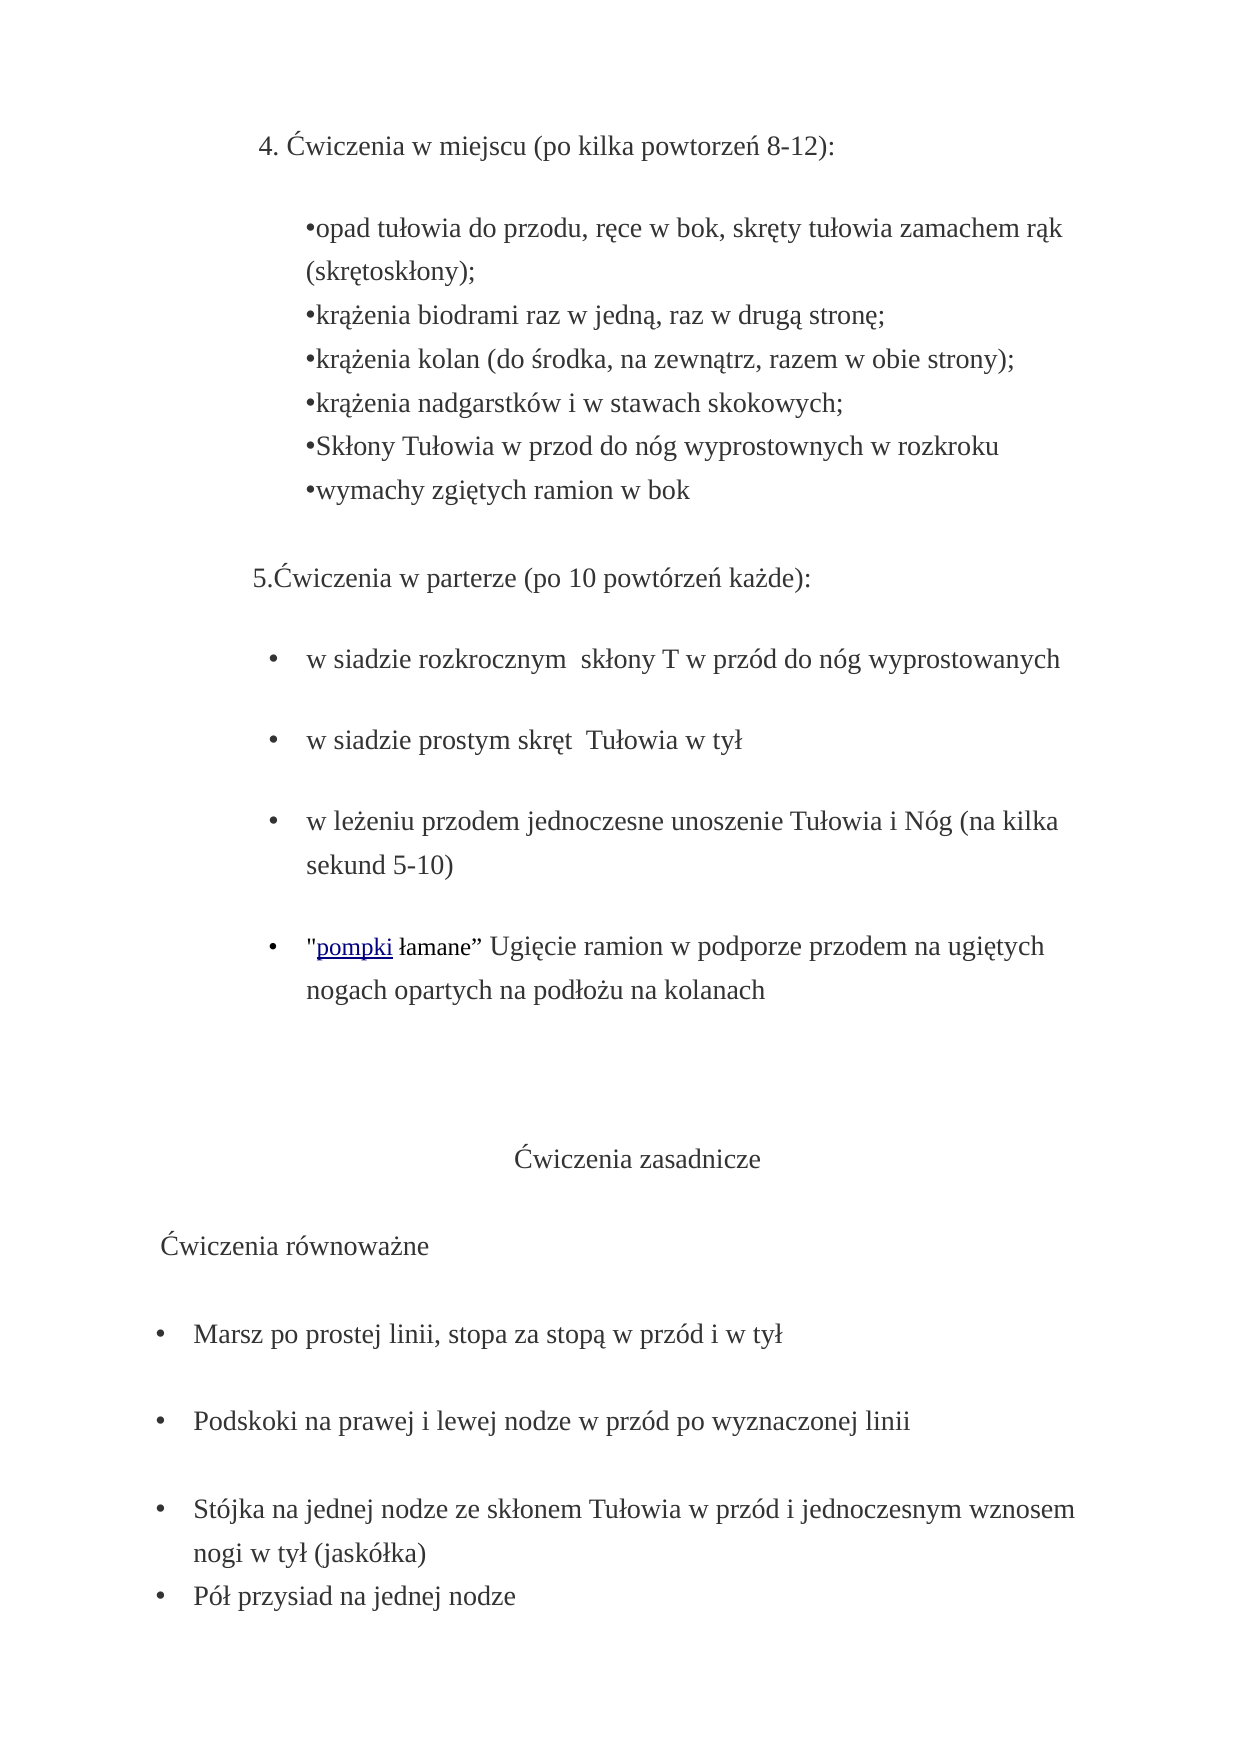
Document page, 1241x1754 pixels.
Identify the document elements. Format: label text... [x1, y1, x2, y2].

list w siadzie prostym skręt Tułowia w tył [269, 712, 1122, 756]
list w siadzie rozkrocznym skłony T w przód do nóg wyprostowanych [269, 631, 1122, 674]
text 4. Ćwiczenia w miejscu (po kilka powtorzeń 8-12): [118, 118, 1122, 162]
list krążenia kolan (do środka, na zewnątrz, razem w obie strony); [118, 331, 1122, 374]
list opad tułowia do przodu, ręce w bok, skręty tułowia zamachem rąk (skrętoskłony); [118, 199, 1122, 287]
list w leżeniu przodem jednoczesne unoszenie Tułowia i Nóg (na kilka sekund 5-10) [269, 793, 1122, 881]
list Pół przysiad na jednej nodze [156, 1568, 1122, 1612]
list krążenia nadgarstków i w stawach skokowych; [118, 374, 1122, 418]
list Podskoki na prawej i lewej nodze w przód po wyznaczonej linii [156, 1393, 1122, 1437]
list 5.Ćwiczenia w parterze (po 10 powtórzeń każde): [252, 549, 1122, 593]
list "pompki łamane” Ugięcie ramion w podporze przodem na ugiętych nogach opartych na podłożu na kolanach [269, 918, 1122, 1006]
text Ćwiczenia zasadnicze [118, 1131, 1122, 1174]
list wymachy zgiętych ramion w bok [118, 462, 1122, 506]
list Stójka na jednej nodze ze skłonem Tułowia w przód i jednoczesnym wznosem nogi w tył (jaskółka) [156, 1481, 1122, 1568]
text Ćwiczenia równoważne [118, 1218, 1122, 1262]
list krążenia biodrami raz w jedną, raz w drugą stronę; [118, 287, 1122, 331]
list Marsz po prostej linii, stopa za stopą w przód i w tył [156, 1306, 1122, 1349]
list Skłony Tułowia w przod do nóg wyprostownych w rozkroku [118, 418, 1122, 462]
